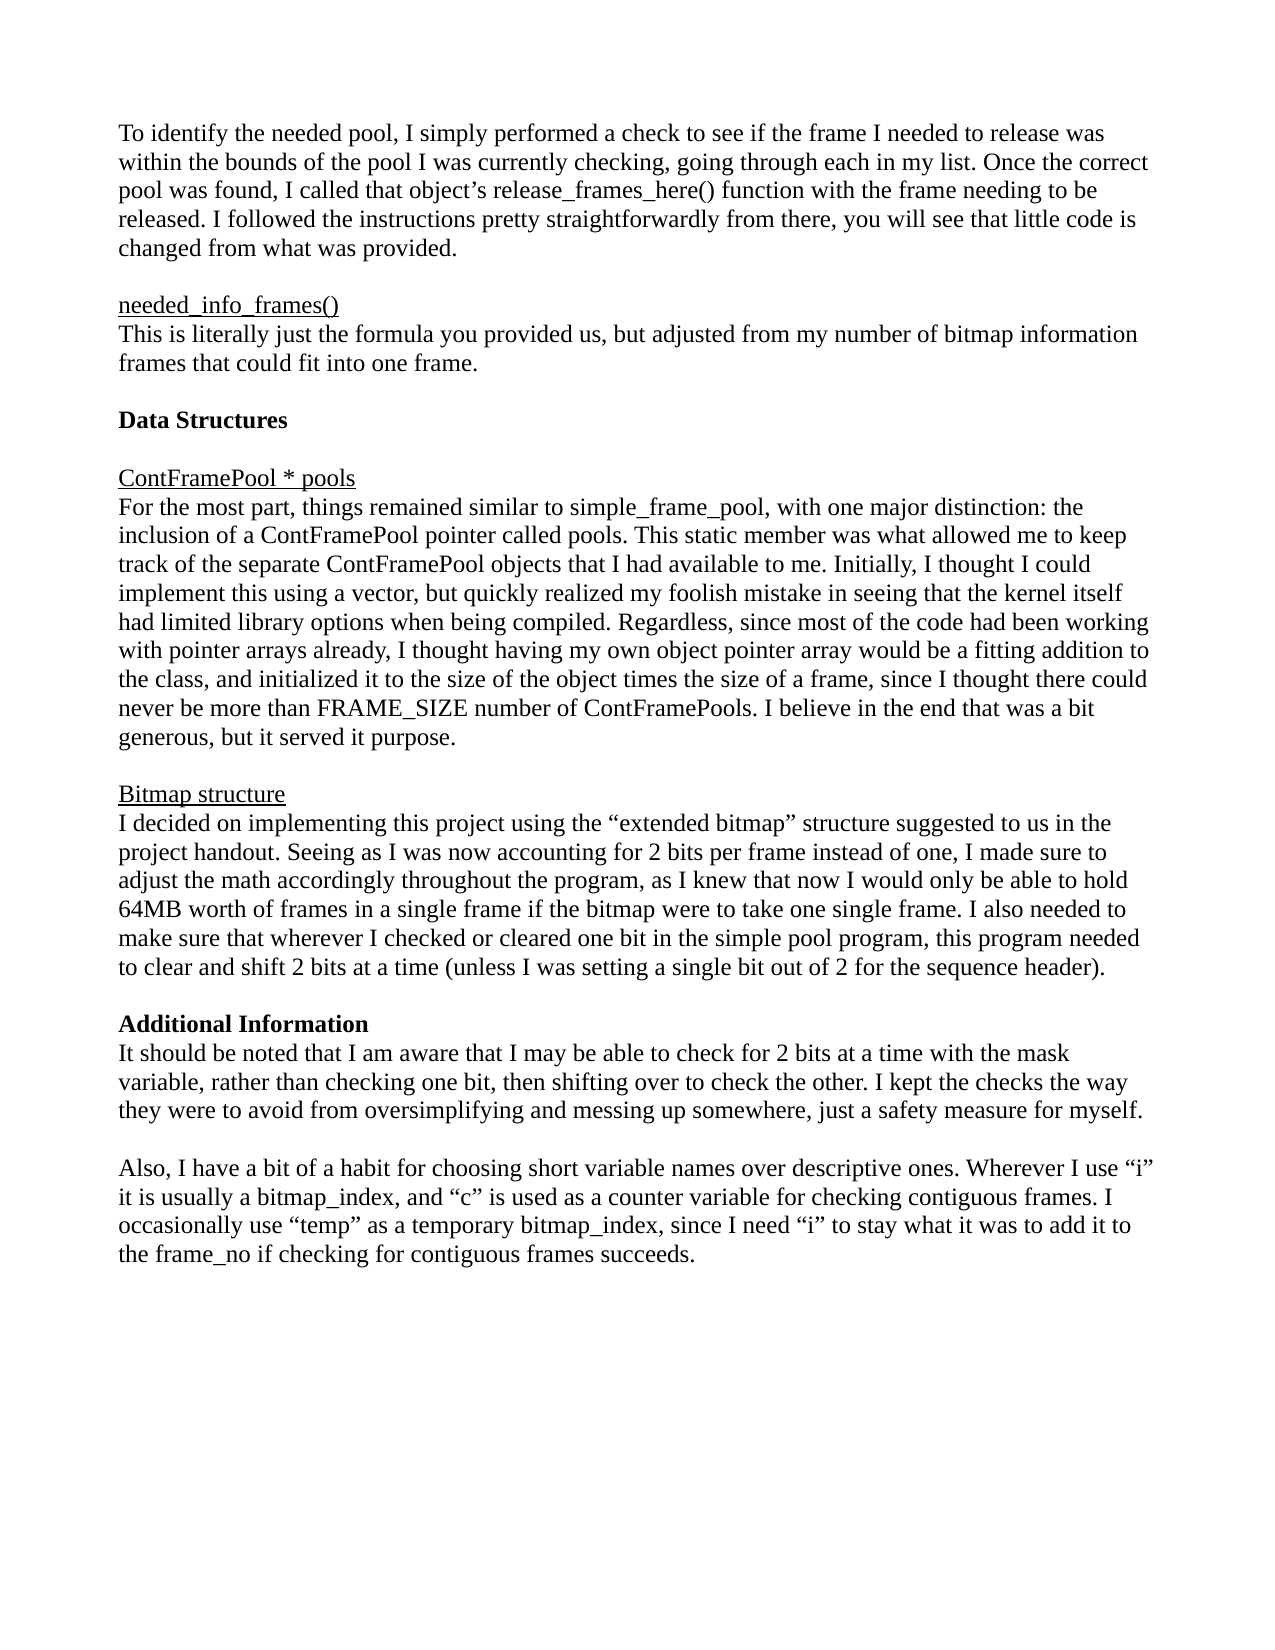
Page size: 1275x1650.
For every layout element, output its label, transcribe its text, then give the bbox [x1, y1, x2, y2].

text This is literally just the formula you provided us, but adjusted from my number of bitmap information frames that could fit into one frame. [118, 319, 1157, 377]
text Also, I have a bit of a habit for choosing short variable names over descriptive ones. Wherever I use “i” it is usually a bitmap_index, and “c” is used as a counter variable for checking contiguous frames. I occasionally use “temp” as a temporary bitmap_index, since I need “i” to stay what it was to add it to the frame_no if checking for contiguous frames succeeds. [118, 1153, 1157, 1268]
text I decided on implementing this project using the “extended bitmap” structure suggested to us in the project handout. Seeing as I was now accounting for 2 bits per frame instead of one, I made sure to adjust the math accordingly throughout the program, as I knew that now I would only be able to hold 64MB worth of frames in a single frame if the bitmap were to take one single frame. I also needed to make sure that wherever I checked or cleared one bit in the simple pool program, this program needed to clear and shift 2 bits at a time (unless I was setting a single bit out of 2 for the sequence header). [118, 808, 1157, 981]
text Bitmap structure [118, 779, 1157, 808]
text It should be noted that I am aware that I may be able to check for 2 bits at a time with the mask variable, rather than checking one bit, then shifting over to check the other. I kept the checks the way they were to avoid from oversimplifying and messing up somewhere, just a safety measure for myself. [118, 1038, 1157, 1124]
text ContFramePool * pools [118, 463, 1157, 492]
text needed_info_frames() [118, 291, 1157, 319]
text To identify the needed pool, I simply performed a check to see if the frame I needed to release was within the bounds of the pool I was currently checking, going through each in my list. Once the correct pool was found, I called that object’s release_frames_here() function with the frame needing to be released. I followed the instructions pretty straightforwardly from there, you will see that little code is changed from what was provided. [118, 118, 1157, 262]
text Data Structures [118, 406, 1157, 434]
text For the most part, things remained similar to simple_frame_pool, with one major distinction: the inclusion of a ContFramePool pointer called pools. This static member was what allowed me to keep track of the separate ContFramePool objects that I had available to me. Initially, I thought I could implement this using a vector, but quickly realized my foolish mistake in seeing that the kernel itself had limited library options when being compiled. Regardless, since most of the code had been working with pointer arrays already, I thought having my own object pointer array would be a fitting addition to the class, and initialized it to the size of the object times the size of a frame, since I thought there could never be more than FRAME_SIZE number of ContFramePools. I believe in the end that was a bit generous, but it served it purpose. [118, 492, 1157, 751]
text Additional Information [118, 1009, 1157, 1038]
